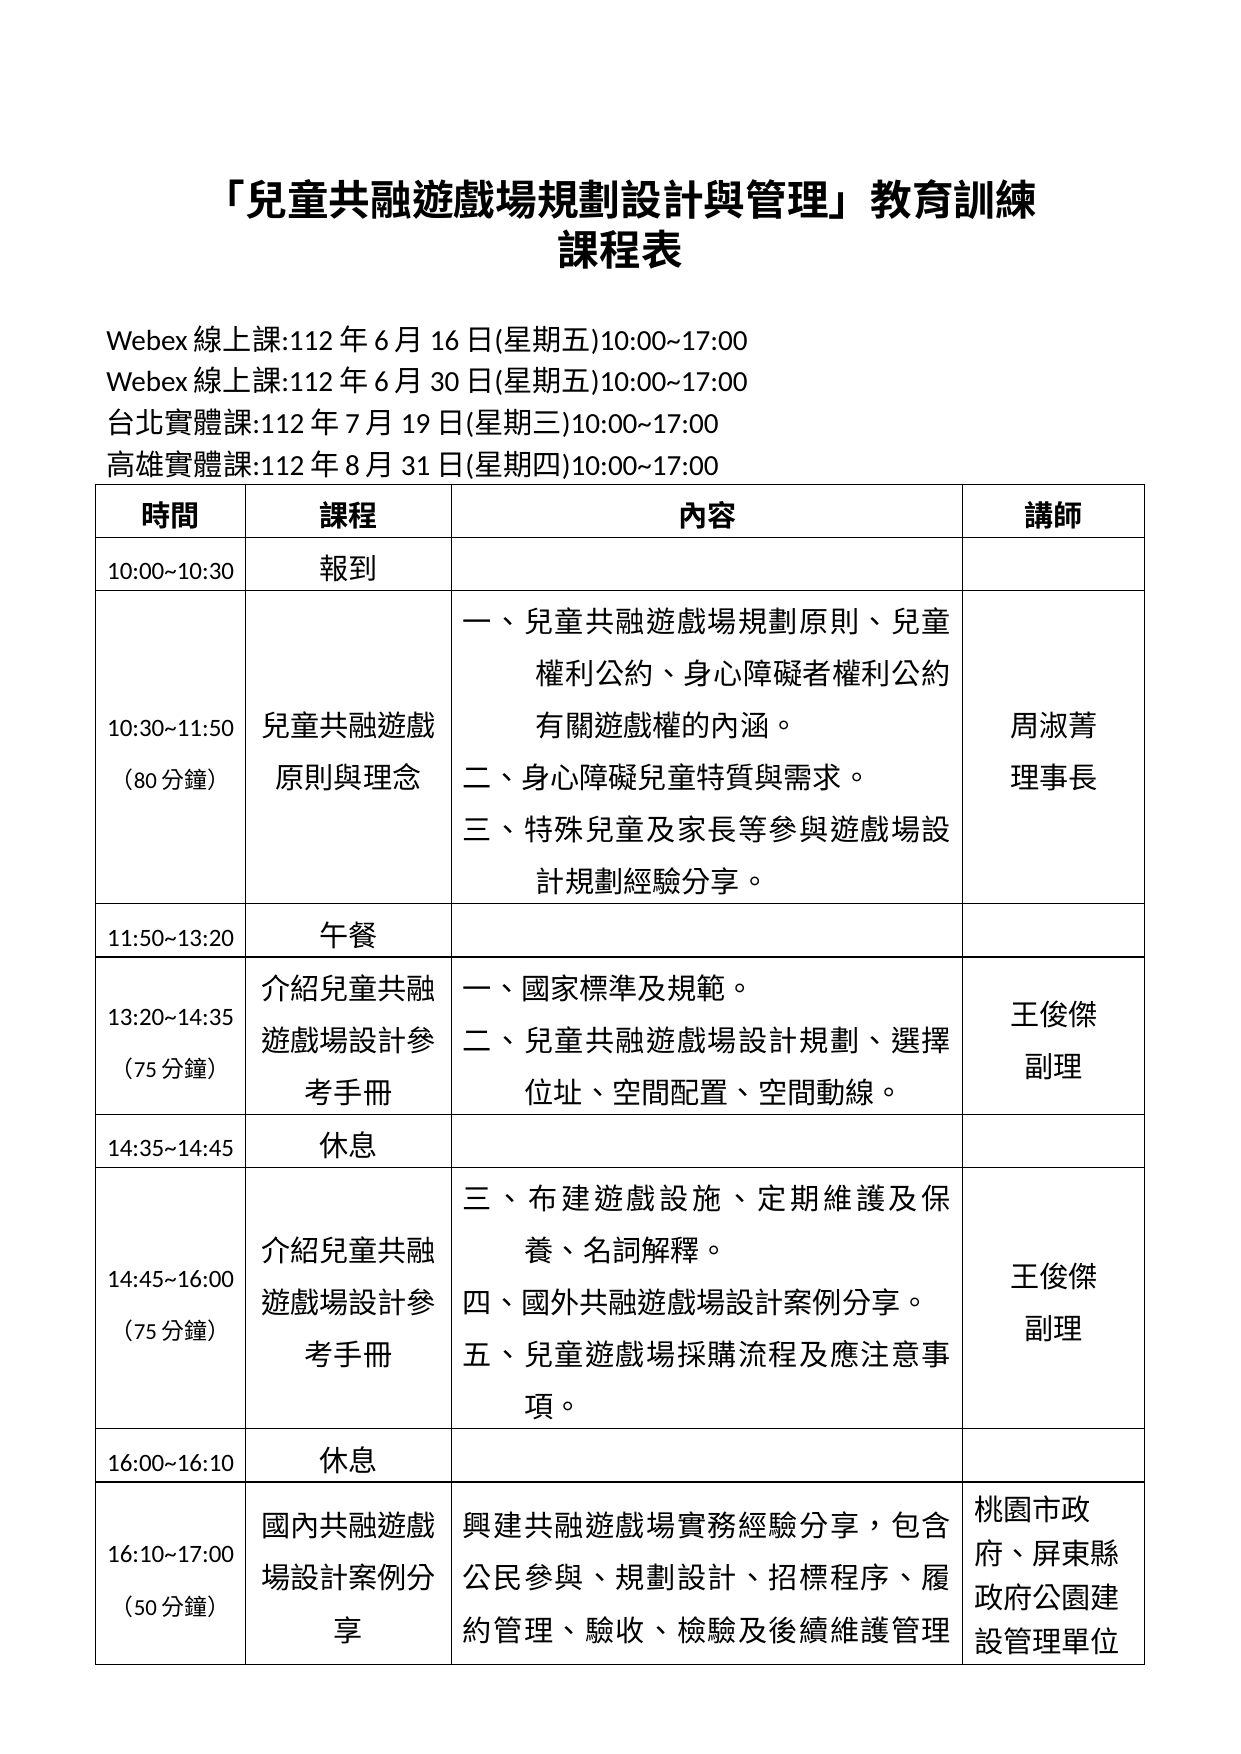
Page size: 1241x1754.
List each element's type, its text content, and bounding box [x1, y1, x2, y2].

table_cell 14:45~16:00 （75分鐘） [96, 1168, 245, 1428]
table_cell 16:00~16:10 [96, 1429, 245, 1481]
table_cell [452, 538, 962, 590]
table_header 時間 [96, 485, 245, 537]
table_cell [963, 1115, 1144, 1167]
table_header 講師 [963, 485, 1144, 537]
table_cell 桃園市政府、屏東縣政府公園建設管理單位 [963, 1483, 1144, 1664]
table_cell 一、國家標準及規範。 二、兒童共融遊戲場設計規劃、選擇位址、空間配置、空間動線。 [452, 958, 962, 1114]
table_cell [452, 904, 962, 956]
subtitle 「兒童共融遊戲場規劃設計與管理」教育訓練課程表 [187, 175, 1053, 275]
table_header 內容 [452, 485, 962, 537]
table_cell 16:10~17:00 （50分鐘） [96, 1483, 245, 1664]
table_cell [963, 1429, 1144, 1481]
table_cell [963, 538, 1144, 590]
table_cell 國內共融遊戲場設計案例分享 [246, 1483, 451, 1664]
table_cell 周淑菁 理事長 [963, 591, 1144, 903]
table_cell 興建共融遊戲場實務經驗分享，包含公民參與、規劃設計、招標程序、履約管理、驗收、檢驗及後續維護管理 [452, 1483, 962, 1664]
table_cell 午餐 [246, 904, 451, 956]
text Webex線上課:112年6月30日(星期五)10:00~17:00 [106, 358, 1053, 400]
text Webex線上課:112年6月16日(星期五)10:00~17:00 [106, 317, 1053, 358]
table_cell 休息 [246, 1115, 451, 1167]
table_cell 10:30~11:50 （80分鐘） [96, 591, 245, 903]
table_cell 13:20~14:35 （75分鐘） [96, 958, 245, 1114]
table_cell 介紹兒童共融遊戲場設計參考手冊 [246, 1168, 451, 1428]
table_cell 14:35~14:45 [96, 1115, 245, 1167]
table_cell [452, 1115, 962, 1167]
table_cell 王俊傑 副理 [963, 1168, 1144, 1428]
table_cell 休息 [246, 1429, 451, 1481]
table_cell 11:50~13:20 [96, 904, 245, 956]
table_header 課程 [246, 485, 451, 537]
table_cell 10:00~10:30 [96, 538, 245, 590]
table_cell 一、兒童共融遊戲場規劃原則、兒童權利公約、身心障礙者權利公約有關遊戲權的內涵。 二、身心障礙兒童特質與需求。 三、特殊兒童及家長等參與遊戲場設計規劃經驗分享。 [452, 591, 962, 903]
table_cell 三、布建遊戲設施、定期維護及保養、名詞解釋。 四、國外共融遊戲場設計案例分享。 五、兒童遊戲場採購流程及應注意事項。 [452, 1168, 962, 1428]
text 高雄實體課:112年8月31日(星期四)10:00~17:00 [106, 442, 1053, 483]
table_cell 報到 [246, 538, 451, 590]
table_cell 王俊傑 副理 [963, 958, 1144, 1114]
table_cell [452, 1429, 962, 1481]
table_cell 介紹兒童共融遊戲場設計參考手冊 [246, 958, 451, 1114]
table_cell [963, 904, 1144, 956]
table_cell 兒童共融遊戲 原則與理念 [246, 591, 451, 903]
text 台北實體課:112年7月19日(星期三)10:00~17:00 [106, 400, 1053, 442]
